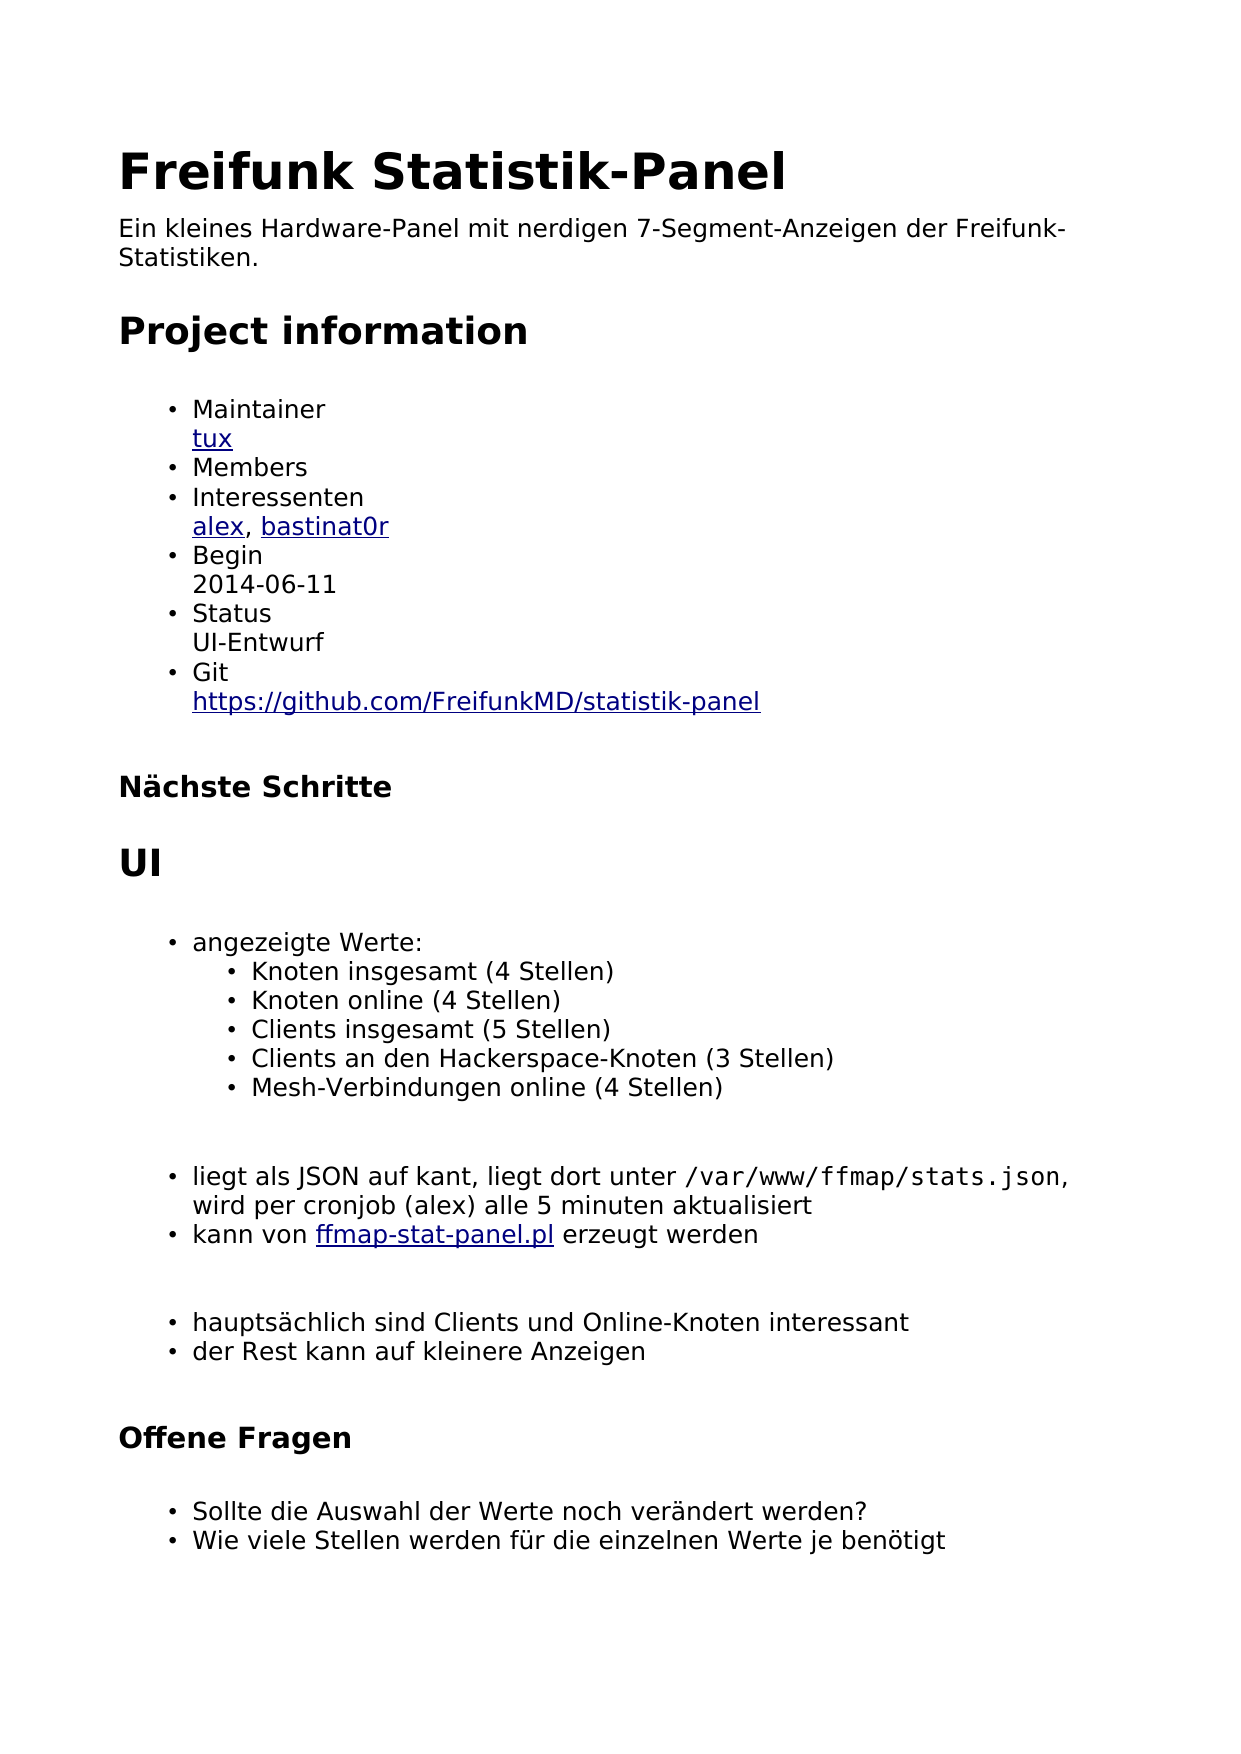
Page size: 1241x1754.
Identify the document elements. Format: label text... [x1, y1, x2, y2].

subtitle Project information [118, 310, 1122, 353]
list 2014-06-11 [177, 570, 1122, 599]
text Ein kleines Hardware-Panel mit nerdigen 7-Segment-Anzeigen der Freifunk-Statistiken. [118, 214, 1122, 272]
list Members [177, 454, 1122, 483]
list UI-Entwurf [177, 629, 1122, 658]
subtitle Nächste Schritte [118, 771, 1122, 804]
subtitle Freifunk Statistik-Panel [118, 143, 1122, 201]
subtitle Offene Fragen [118, 1421, 1122, 1455]
list Maintainer [177, 395, 1122, 424]
list Git [177, 658, 1122, 687]
list kann von ffmap-stat-panel.pl erzeugt werden [177, 1220, 1122, 1249]
list Wie viele Stellen werden für die einzelnen Werte je benötigt [177, 1526, 1122, 1555]
list https://github.com/FreifunkMD/statistik-panel [177, 687, 1122, 716]
list Mesh-Verbindungen online (4 Stellen) [236, 1073, 1122, 1103]
list Knoten insgesamt (4 Stellen) [236, 957, 1122, 986]
subtitle UI [118, 842, 1122, 886]
list tux [177, 424, 1122, 454]
list Begin [177, 541, 1122, 570]
list alex, bastinat0r [177, 512, 1122, 541]
list Sollte die Auswahl der Werte noch verändert werden? [177, 1497, 1122, 1526]
list Knoten online (4 Stellen) [236, 986, 1122, 1015]
list Status [177, 599, 1122, 629]
list Clients insgesamt (5 Stellen) [236, 1015, 1122, 1044]
list hauptsächlich sind Clients und Online-Knoten interessant [177, 1308, 1122, 1337]
list der Rest kann auf kleinere Anzeigen [177, 1337, 1122, 1366]
list Clients an den Hackerspace-Knoten (3 Stellen) [236, 1044, 1122, 1073]
list angezeigte Werte: [177, 928, 1122, 957]
list liegt als JSON auf kant, liegt dort unter /var/www/ffmap/stats.json, wird per cronjob (alex) alle 5 minuten aktualisiert [177, 1162, 1122, 1220]
list Interessenten [177, 483, 1122, 512]
